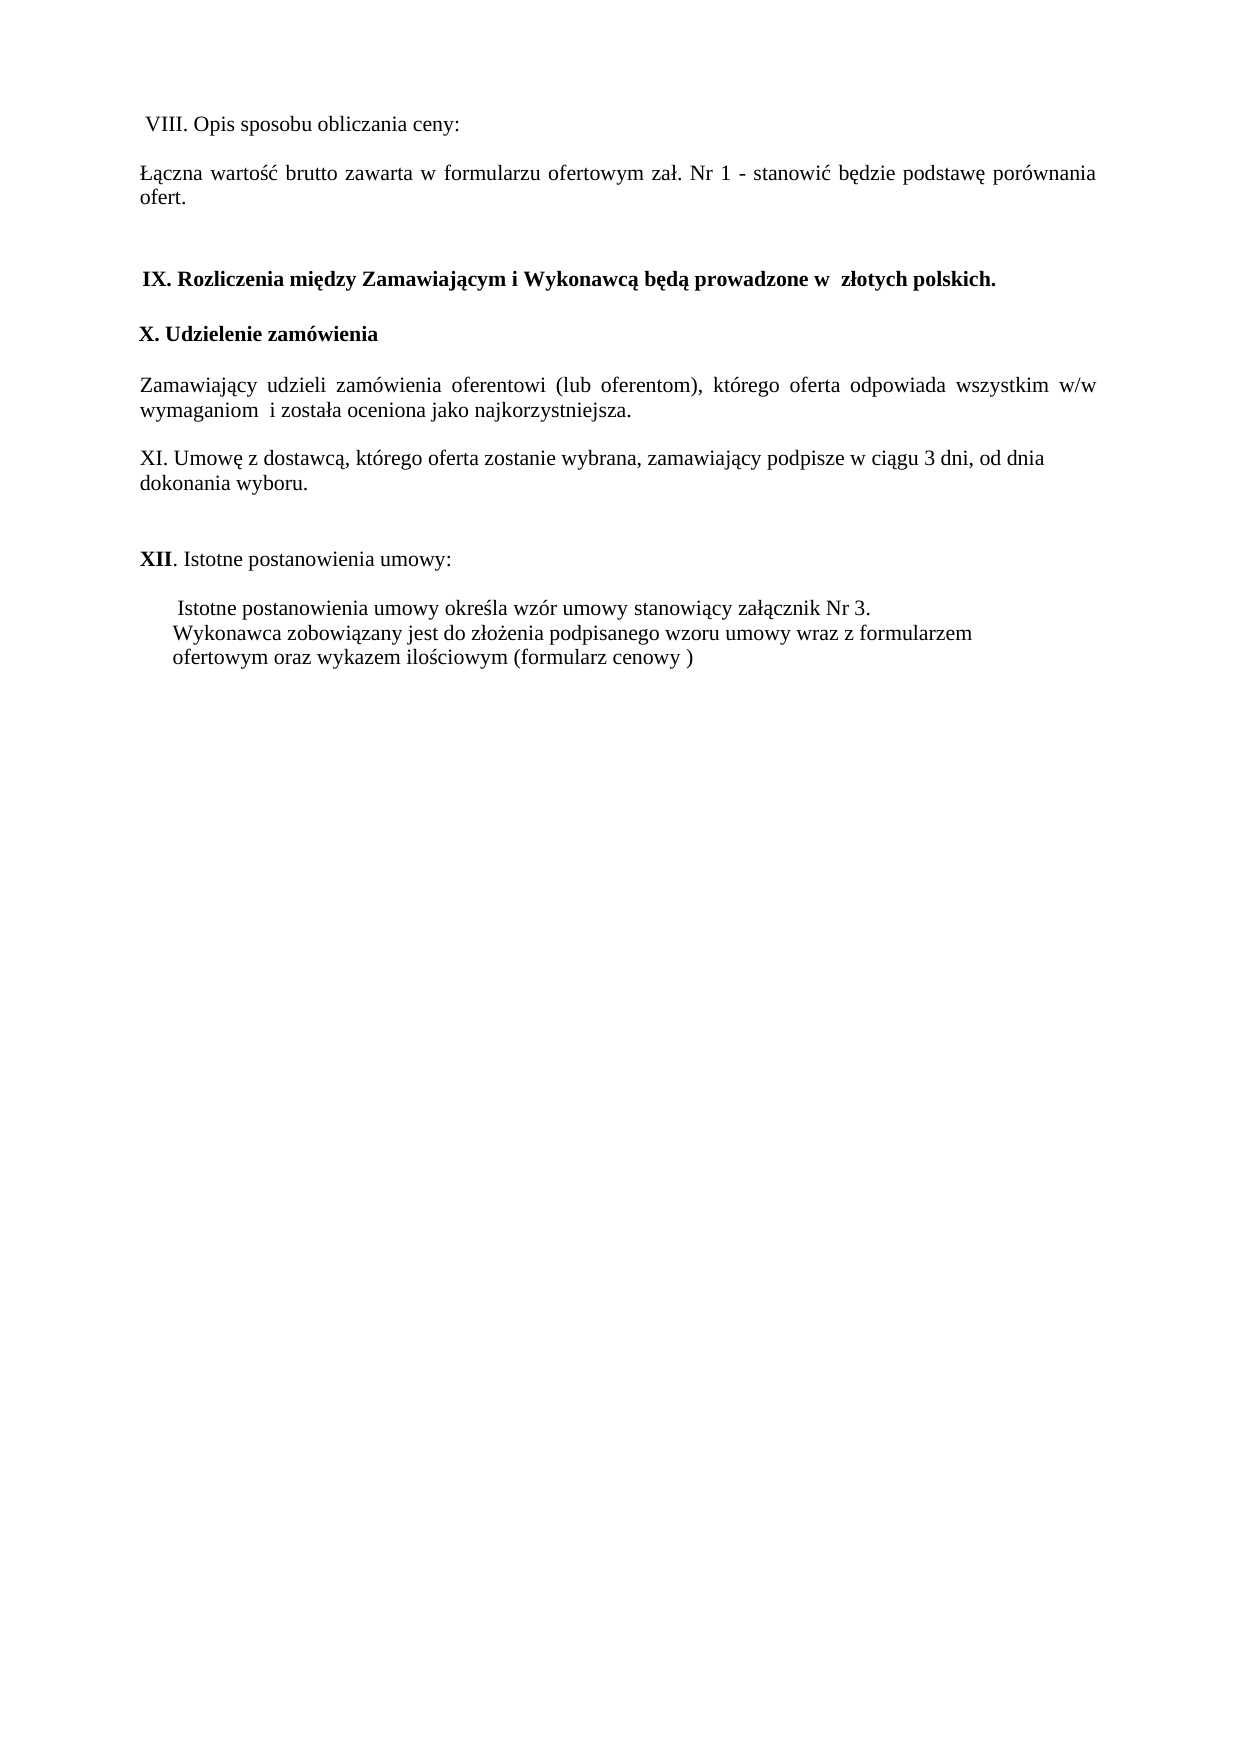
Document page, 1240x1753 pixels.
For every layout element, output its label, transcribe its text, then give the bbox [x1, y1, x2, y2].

text X. Udzielenie zamówienia [138, 322, 1098, 346]
text IX. Rozliczenia między Zamawiającym i Wykonawcą będą prowadzone w złotych polskich. [142, 267, 1098, 291]
text XI. Umowę z dostawcą, którego oferta zostanie wybrana, zamawiający podpisze w ciągu 3 dni, od dnia dokonania wyboru. [139, 446, 1098, 495]
text ofertowym oraz wykazem ilościowym (formularz cenowy ) [139, 645, 1098, 669]
text Łączna wartość brutto zawarta w formularzu ofertowym zał. Nr 1 - stanowić będzie podstawę porównania ofert. [139, 161, 1098, 209]
text Zamawiający udzieli zamówienia oferentowi (lub oferentom), którego oferta odpowiada wszystkim w/w wymaganiom i została oceniona jako najkorzystniejsza. [139, 373, 1098, 422]
text Istotne postanowienia umowy określa wzór umowy stanowiący załącznik Nr 3. [177, 596, 1098, 620]
text VIII. Opis sposobu obliczania ceny: [139, 112, 1098, 137]
text XII. Istotne postanowienia umowy: [139, 546, 1098, 571]
text Wykonawca zobowiązany jest do złożenia podpisanego wzoru umowy wraz z formularzem [139, 620, 1098, 645]
